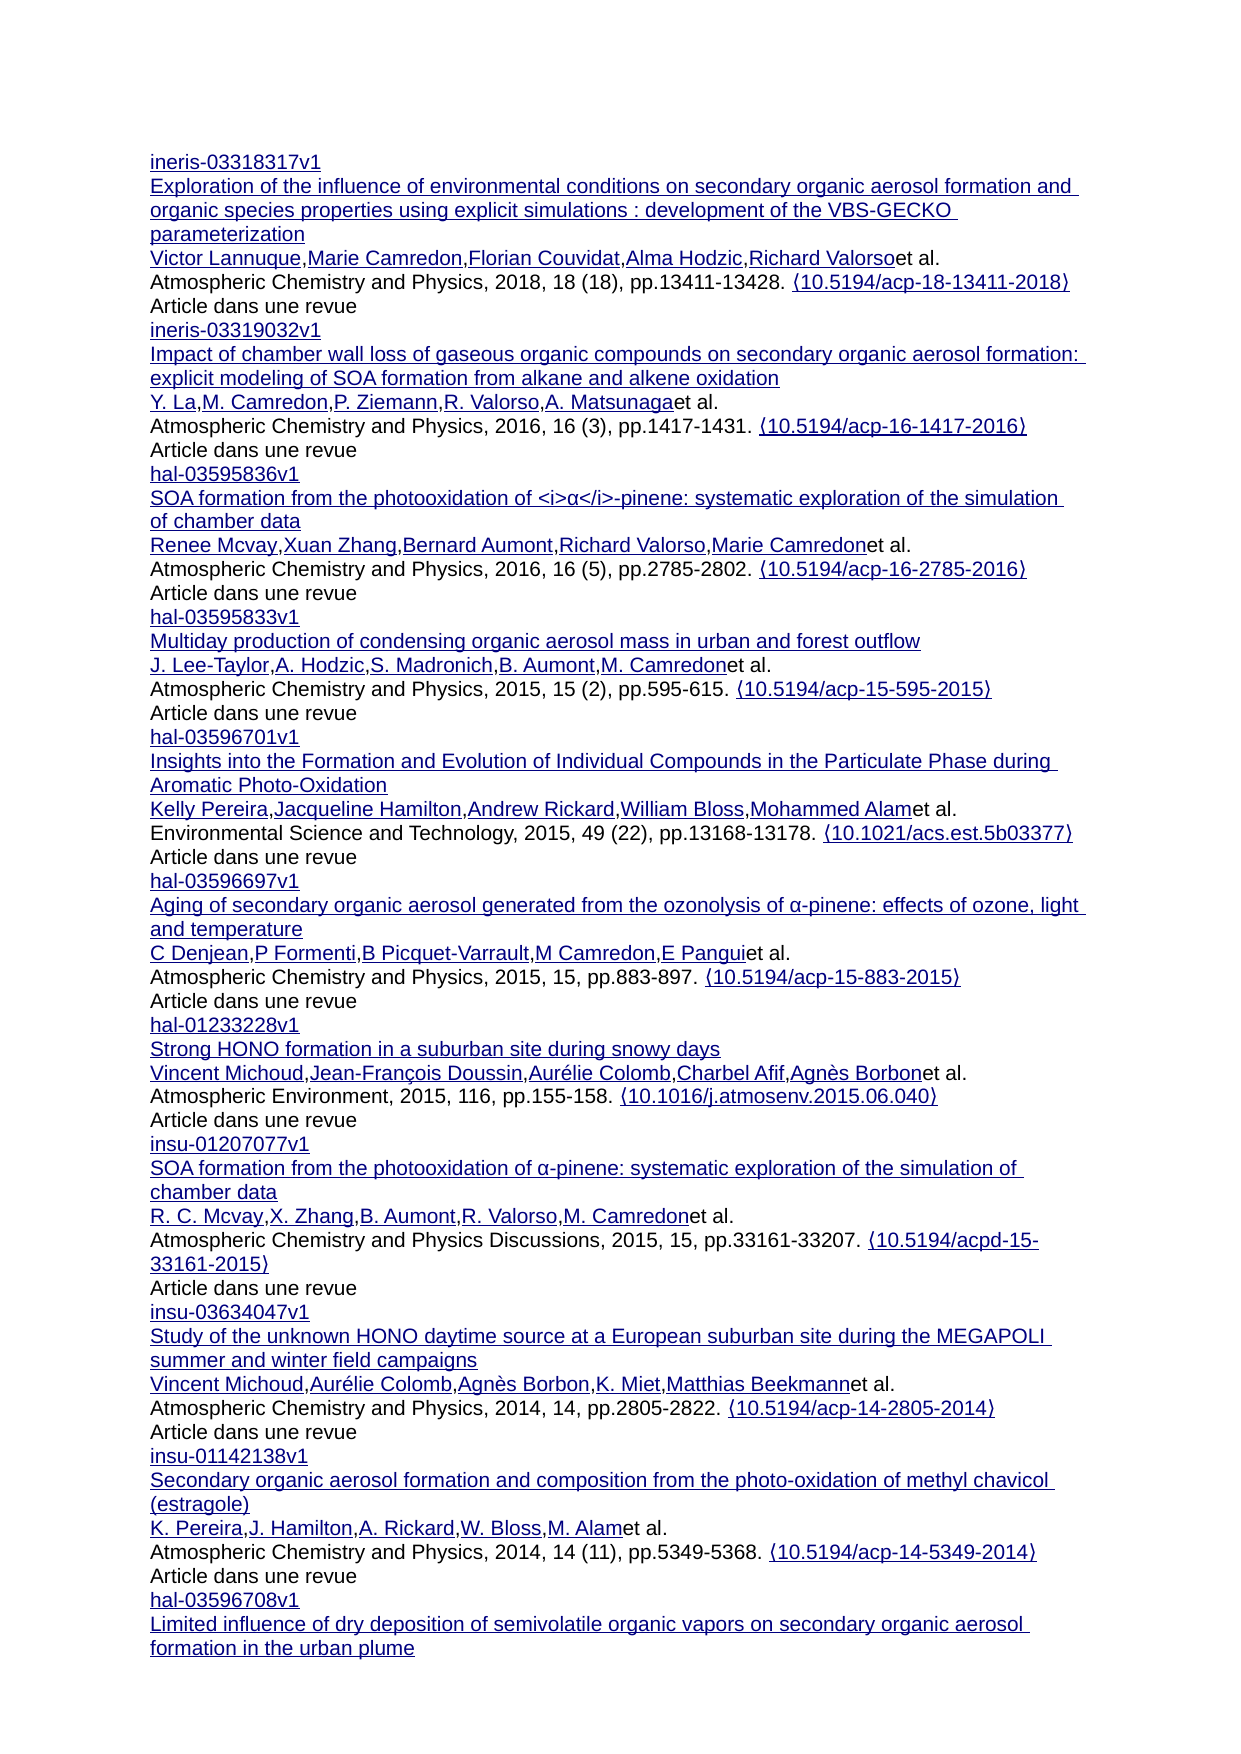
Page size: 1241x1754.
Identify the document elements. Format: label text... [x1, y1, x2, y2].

table_cell Limited influence of dry deposition of semivolatile organic vapors on secondary organic aerosol formation in the urban plume [150, 1611, 1090, 1659]
table_cell SOA formation from the photooxidation of <i>α</i>-pinene: systematic exploration of the simulation of chamber data Renee Mcvay,Xuan Zhang,Bernard Aumont,Richard Valorso,Marie Camredonet al. Atmospheric Chemistry and Physics, 2016, 16 (5), pp.2785-2802. ⟨10.5194/acp-16-2785-2016⟩ Article dans une revue hal-03595833v1 [150, 485, 1090, 629]
table_cell Exploration of the influence of environmental conditions on secondary organic aerosol formation and organic species properties using explicit simulations : development of the VBS-GECKO parameterization Victor Lannuque,Marie Camredon,Florian Couvidat,Alma Hodzic,Richard Valorsoet al. Atmospheric Chemistry and Physics, 2018, 18 (18), pp.13411-13428. ⟨10.5194/acp-18-13411-2018⟩ Article dans une revue ineris-03319032v1 [150, 174, 1090, 342]
table_cell Multiday production of condensing organic aerosol mass in urban and forest outflow J. Lee-Taylor,A. Hodzic,S. Madronich,B. Aumont,M. Camredonet al. Atmospheric Chemistry and Physics, 2015, 15 (2), pp.595-615. ⟨10.5194/acp-15-595-2015⟩ Article dans une revue hal-03596701v1 [150, 629, 1090, 749]
table_cell SOA formation from the photooxidation of α-pinene: systematic exploration of the simulation of chamber data R. C. Mcvay,X. Zhang,B. Aumont,R. Valorso,M. Camredonet al. Atmospheric Chemistry and Physics Discussions, 2015, 15, pp.33161-33207. ⟨10.5194/acpd-15-33161-2015⟩ Article dans une revue insu-03634047v1 [150, 1156, 1090, 1324]
table_cell Aging of secondary organic aerosol generated from the ozonolysis of α-pinene: effects of ozone, light and temperature C Denjean,P Formenti,B Picquet-Varrault,M Camredon,E Panguiet al. Atmospheric Chemistry and Physics, 2015, 15, pp.883-897. ⟨10.5194/acp-15-883-2015⟩ Article dans une revue hal-01233228v1 [150, 893, 1090, 1036]
table_cell ineris-03318317v1 [150, 150, 1090, 174]
table_cell Study of the unknown HONO daytime source at a European suburban site during the MEGAPOLI summer and winter field campaigns Vincent Michoud,Aurélie Colomb,Agnès Borbon,K. Miet,Matthias Beekmannet al. Atmospheric Chemistry and Physics, 2014, 14, pp.2805-2822. ⟨10.5194/acp-14-2805-2014⟩ Article dans une revue insu-01142138v1 [150, 1324, 1090, 1468]
table_cell Strong HONO formation in a suburban site during snowy days Vincent Michoud,Jean-François Doussin,Aurélie Colomb,Charbel Afif,Agnès Borbonet al. Atmospheric Environment, 2015, 116, pp.155-158. ⟨10.1016/j.atmosenv.2015.06.040⟩ Article dans une revue insu-01207077v1 [150, 1036, 1090, 1156]
table_cell Secondary organic aerosol formation and composition from the photo-oxidation of methyl chavicol (estragole) K. Pereira,J. Hamilton,A. Rickard,W. Bloss,M. Alamet al. Atmospheric Chemistry and Physics, 2014, 14 (11), pp.5349-5368. ⟨10.5194/acp-14-5349-2014⟩ Article dans une revue hal-03596708v1 [150, 1468, 1090, 1611]
table_cell Insights into the Formation and Evolution of Individual Compounds in the Particulate Phase during Aromatic Photo-Oxidation Kelly Pereira,Jacqueline Hamilton,Andrew Rickard,William Bloss,Mohammed Alamet al. Environmental Science and Technology, 2015, 49 (22), pp.13168-13178. ⟨10.1021/acs.est.5b03377⟩ Article dans une revue hal-03596697v1 [150, 749, 1090, 893]
table_cell Impact of chamber wall loss of gaseous organic compounds on secondary organic aerosol formation: explicit modeling of SOA formation from alkane and alkene oxidation Y. La,M. Camredon,P. Ziemann,R. Valorso,A. Matsunagaet al. Atmospheric Chemistry and Physics, 2016, 16 (3), pp.1417-1431. ⟨10.5194/acp-16-1417-2016⟩ Article dans une revue hal-03595836v1 [150, 342, 1090, 485]
